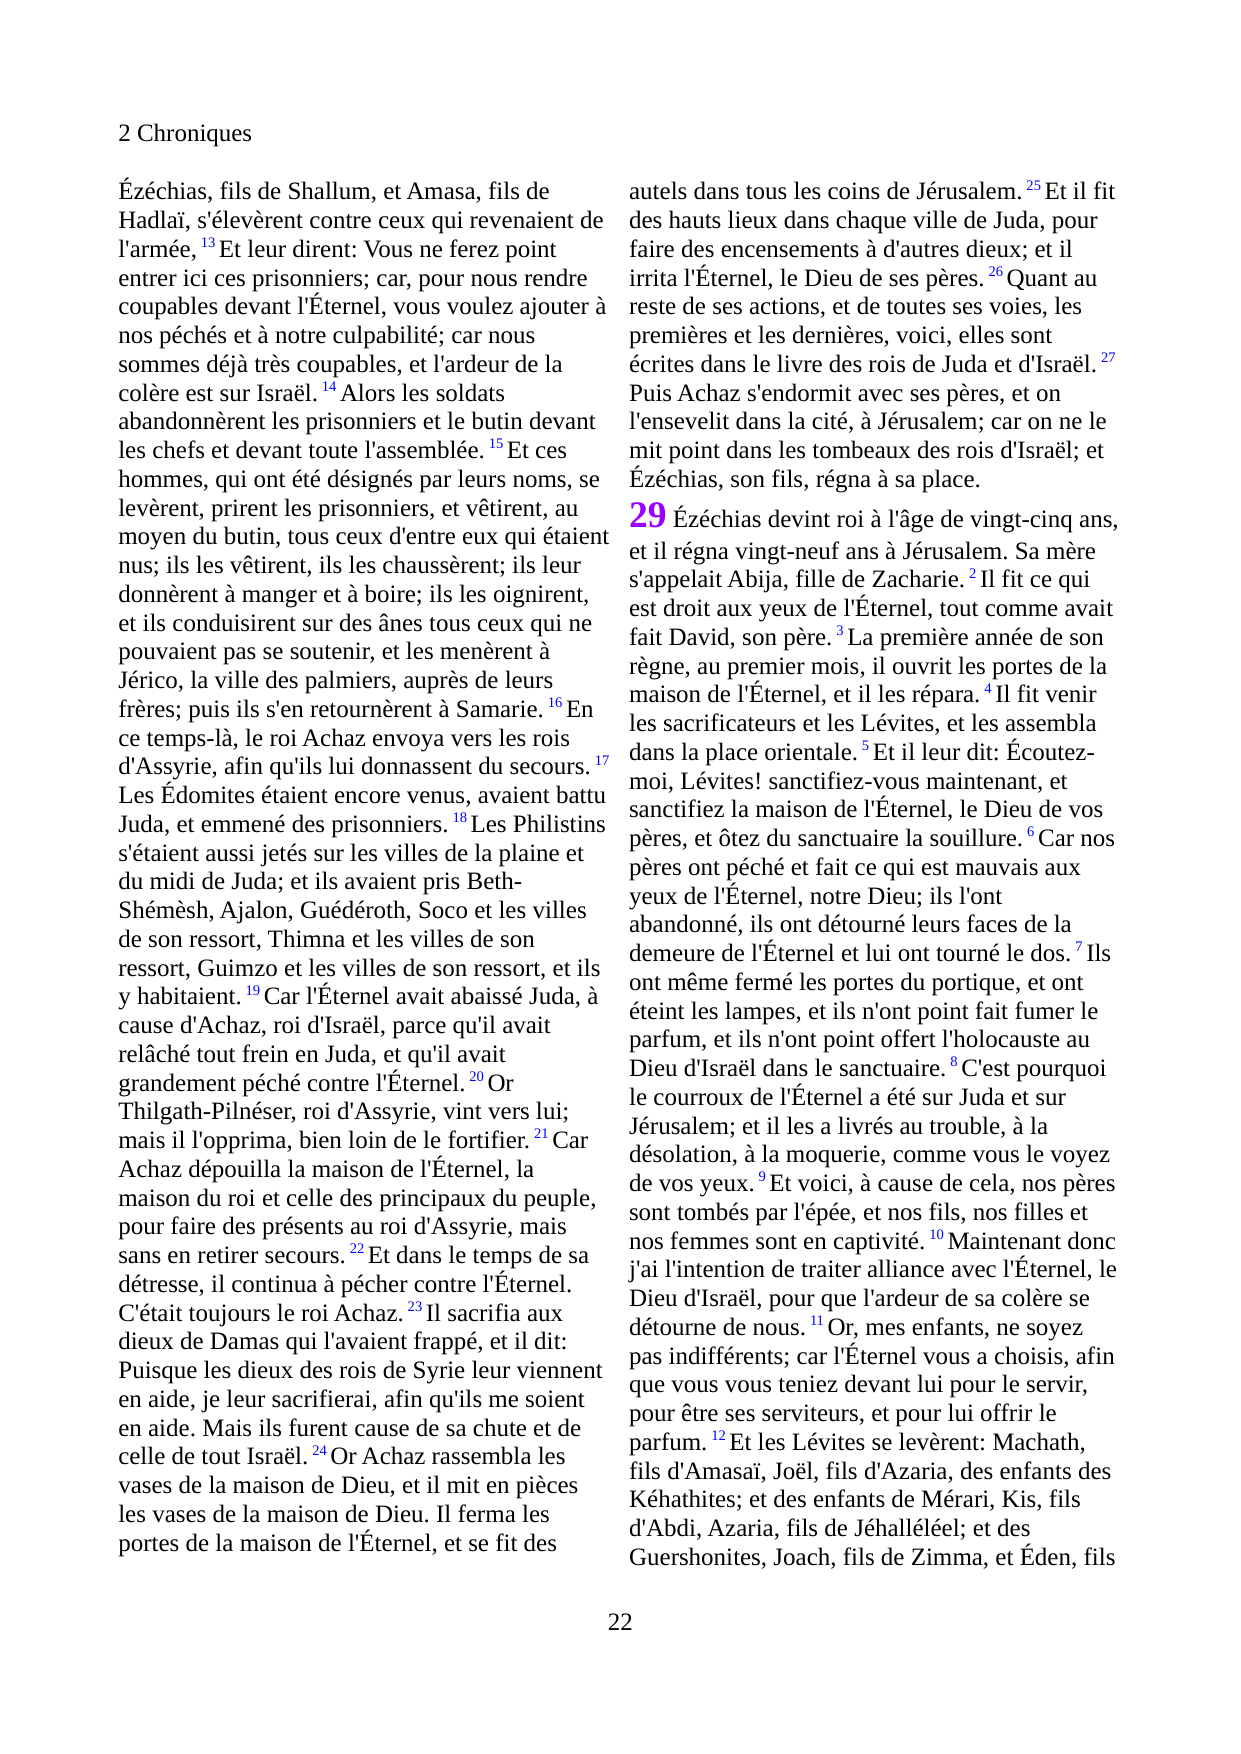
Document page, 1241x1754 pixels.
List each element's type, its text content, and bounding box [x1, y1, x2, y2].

text autels dans tous les coins de Jérusalem. 25 Et il fit des hauts lieux dans chaque ville de Juda, pour faire des encensements à d'autres dieux; et il irrita l'Éternel, le Dieu de ses pères. 26 Quant au reste de ses actions, et de toutes ses voies, les premières et les dernières, voici, elles sont écrites dans le livre des rois de Juda et d'Israël. 27 Puis Achaz s'endormit avec ses pères, et on l'ensevelit dans la cité, à Jérusalem; car on ne le mit point dans les tombeaux des rois d'Israël; et Ézéchias, son fils, régna à sa place. [629, 176, 1122, 493]
text Ézéchias, fils de Shallum, et Amasa, fils de Hadlaï, s'élevèrent contre ceux qui revenaient de l'armée, 13 Et leur dirent: Vous ne ferez point entrer ici ces prisonniers; car, pour nous rendre coupables devant l'Éternel, vous voulez ajouter à nos péchés et à notre culpabilité; car nous sommes déjà très coupables, et l'ardeur de la colère est sur Israël. 14 Alors les soldats abandonnèrent les prisonniers et le butin devant les chefs et devant toute l'assemblée. 15 Et ces hommes, qui ont été désignés par leurs noms, se levèrent, prirent les prisonniers, et vêtirent, au moyen du butin, tous ceux d'entre eux qui étaient nus; ils les vêtirent, ils les chaussèrent; ils leur donnèrent à manger et à boire; ils les oignirent, et ils conduisirent sur des ânes tous ceux qui ne pouvaient pas se soutenir, et les menèrent à Jérico, la ville des palmiers, auprès de leurs frères; puis ils s'en retournèrent à Samarie. 16 En ce temps-là, le roi Achaz envoya vers les rois d'Assyrie, afin qu'ils lui donnassent du secours. 17 Les Édomites étaient encore venus, avaient battu Juda, et emmené des prisonniers. 18 Les Philistins s'étaient aussi jetés sur les villes de la plaine et du midi de Juda; et ils avaient pris Beth-Shémèsh, Ajalon, Guédéroth, Soco et les villes de son ressort, Thimna et les villes de son ressort, Guimzo et les villes de son ressort, et ils y habitaient. 19 Car l'Éternel avait abaissé Juda, à cause d'Achaz, roi d'Israël, parce qu'il avait relâché tout frein en Juda, et qu'il avait grandement péché contre l'Éternel. 20 Or Thilgath-Pilnéser, roi d'Assyrie, vint vers lui; mais il l'opprima, bien loin de le fortifier. 21 Car Achaz dépouilla la maison de l'Éternel, la maison du roi et celle des principaux du peuple, pour faire des présents au roi d'Assyrie, mais sans en retirer secours. 22 Et dans le temps de sa détresse, il continua à pécher contre l'Éternel. C'était toujours le roi Achaz. 23 Il sacrifia aux dieux de Damas qui l'avaient frappé, et il dit: Puisque les dieux des rois de Syrie leur viennent en aide, je leur sacrifierai, afin qu'ils me soient en aide. Mais ils furent cause de sa chute et de celle de tout Israël. 24 Or Achaz rassembla les vases de la maison de Dieu, et il mit en pièces les vases de la maison de Dieu. Il ferma les portes de la maison de l'Éternel, et se fit des [118, 176, 611, 1556]
text 29 Ézéchias devint roi à l'âge de vingt-cinq ans, et il régna vingt-neuf ans à Jérusalem. Sa mère s'appelait Abija, fille de Zacharie. 2 Il fit ce qui est droit aux yeux de l'Éternel, tout comme avait fait David, son père. 3 La première année de son règne, au premier mois, il ouvrit les portes de la maison de l'Éternel, et il les répara. 4 Il fit venir les sacrificateurs et les Lévites, et les assembla dans la place orientale. 5 Et il leur dit: Écoutez-moi, Lévites! sanctifiez-vous maintenant, et sanctifiez la maison de l'Éternel, le Dieu de vos pères, et ôtez du sanctuaire la souillure. 6 Car nos pères ont péché et fait ce qui est mauvais aux yeux de l'Éternel, notre Dieu; ils l'ont abandonné, ils ont détourné leurs faces de la demeure de l'Éternel et lui ont tourné le dos. 7 Ils ont même fermé les portes du portique, et ont éteint les lampes, et ils n'ont point fait fumer le parfum, et ils n'ont point offert l'holocauste au Dieu d'Israël dans le sanctuaire. 8 C'est pourquoi le courroux de l'Éternel a été sur Juda et sur Jérusalem; et il les a livrés au trouble, à la désolation, à la moquerie, comme vous le voyez de vos yeux. 9 Et voici, à cause de cela, nos pères sont tombés par l'épée, et nos fils, nos filles et nos femmes sont en captivité. 10 Maintenant donc j'ai l'intention de traiter alliance avec l'Éternel, le Dieu d'Israël, pour que l'ardeur de sa colère se détourne de nous. 11 Or, mes enfants, ne soyez pas indifférents; car l'Éternel vous a choisis, afin que vous vous teniez devant lui pour le servir, pour être ses serviteurs, et pour lui offrir le parfum. 12 Et les Lévites se levèrent: Machath, fils d'Amasaï, Joël, fils d'Azaria, des enfants des Kéhathites; et des enfants de Mérari, Kis, fils d'Abdi, Azaria, fils de Jéhalléléel; et des Guershonites, Joach, fils de Zimma, et Éden, fils [629, 493, 1122, 1571]
